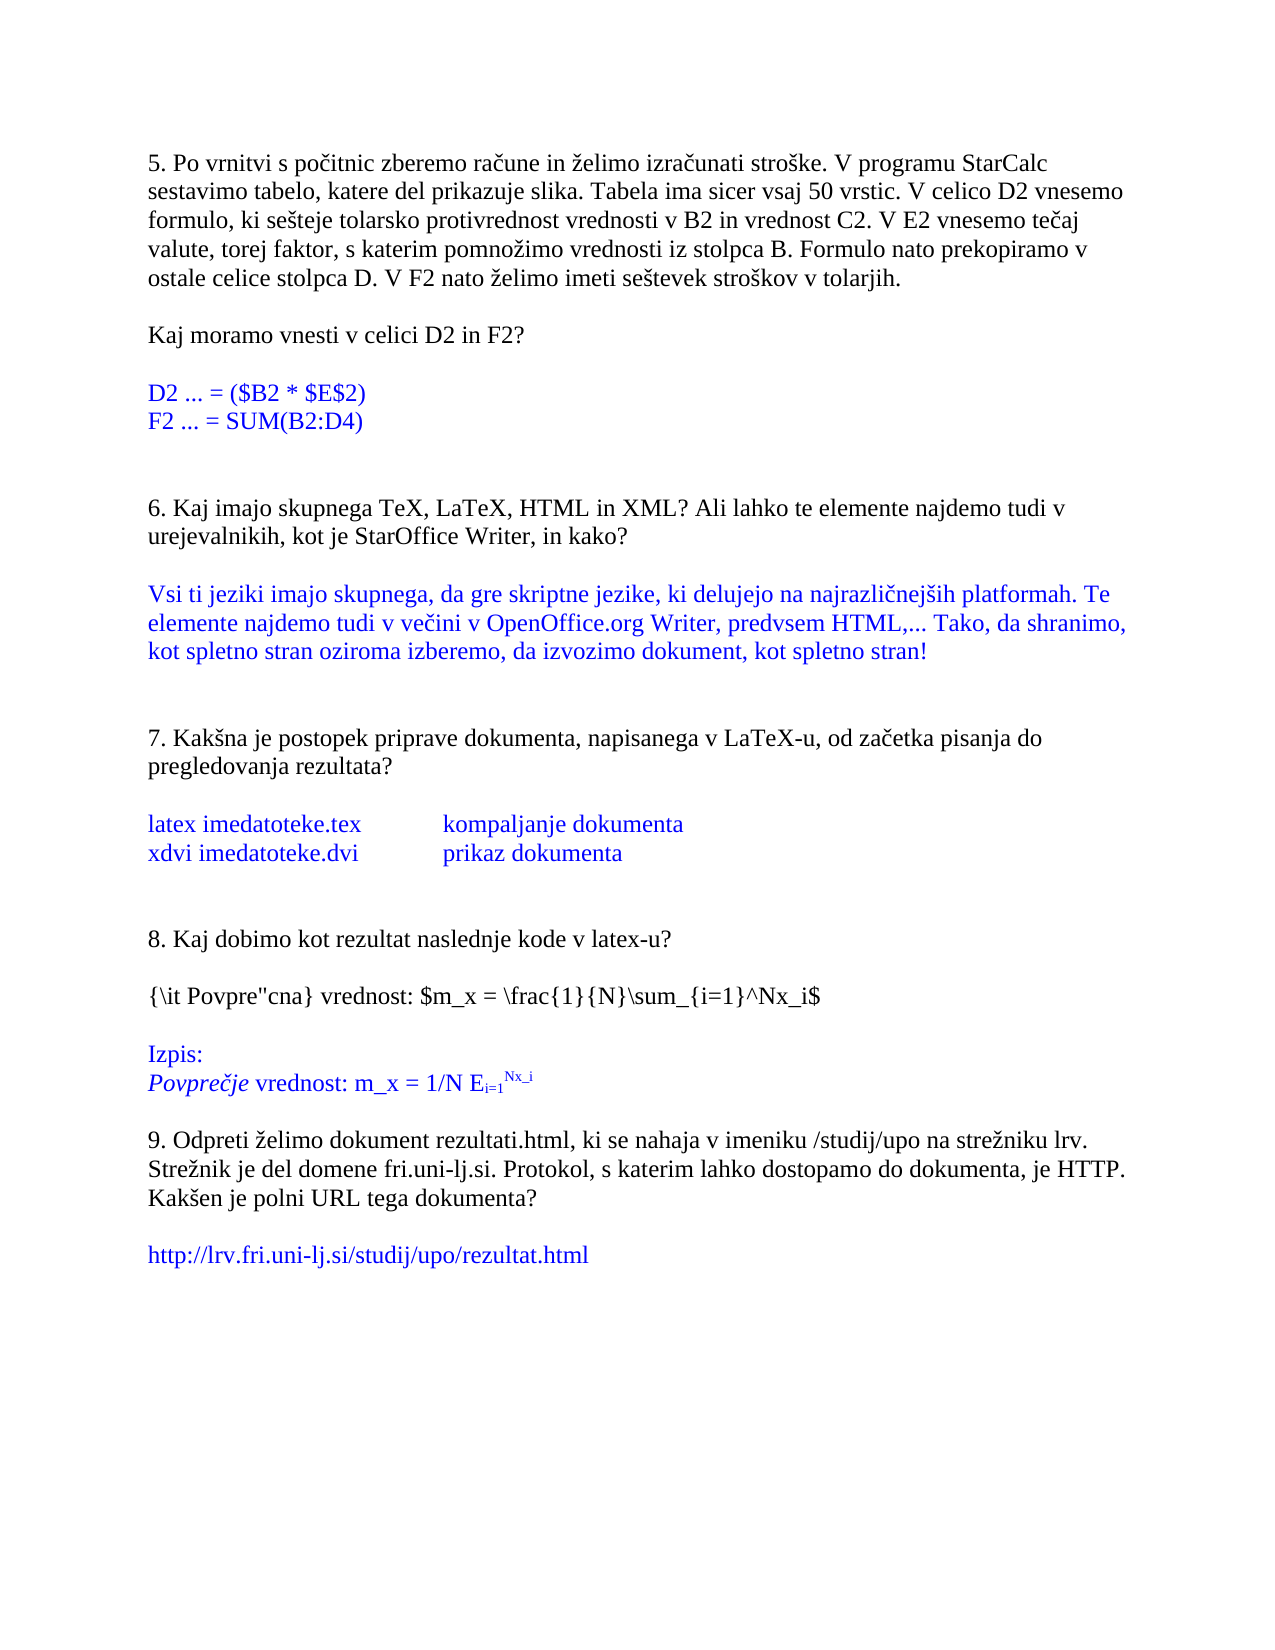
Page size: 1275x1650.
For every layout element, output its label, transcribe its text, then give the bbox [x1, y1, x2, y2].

text http://lrv.fri.uni-lj.si/studij/upo/rezultat.html [148, 1240, 1127, 1269]
text Vsi ti jeziki imajo skupnega, da gre skriptne jezike, ki delujejo na najrazličnejših platformah. Te elemente najdemo tudi v večini v OpenOffice.org Writer, predvsem HTML,... Tako, da shranimo, kot spletno stran oziroma izberemo, da izvozimo dokument, kot spletno stran! [148, 579, 1127, 665]
text 6. Kaj imajo skupnega TeX, LaTeX, HTML in XML? Ali lahko te elemente najdemo tudi v urejevalnikih, kot je StarOffice Writer, in kako? [148, 493, 1127, 550]
text Povprečje vrednost: m_x = 1/N Ei=1Nx_i [148, 1068, 1127, 1096]
text 7. Kakšna je postopek priprave dokumenta, napisanega v LaTeX-u, od začetka pisanja do pregledovanja rezultata? [148, 723, 1127, 780]
text xdvi imedatoteke.dvi prikaz dokumenta [148, 838, 1127, 866]
text latex imedatoteke.tex kompaljanje dokumenta [148, 809, 1127, 838]
text Kaj moramo vnesti v celici D2 in F2? [148, 320, 1127, 349]
text {\it Povpre"cna} vrednost: $m_x = \frac{1}{N}\sum_{i=1}^Nx_i$ [148, 981, 1127, 1010]
text D2 ... = ($B2 * $E$2) [148, 378, 1127, 406]
text 9. Odpreti želimo dokument rezultati.html, ki se nahaja v imeniku /studij/upo na strežniku lrv. Strežnik je del domene fri.uni-lj.si. Protokol, s katerim lahko dostopamo do dokumenta, je HTTP. Kakšen je polni URL tega dokumenta? [148, 1125, 1127, 1211]
text 8. Kaj dobimo kot rezultat naslednje kode v latex-u? [148, 924, 1127, 953]
text Izpis: [148, 1039, 1127, 1068]
text F2 ... = SUM(B2:D4) [148, 406, 1127, 435]
text 5. Po vrnitvi s počitnic zberemo račune in želimo izračunati stroške. V programu StarCalc sestavimo tabelo, katere del prikazuje slika. Tabela ima sicer vsaj 50 vrstic. V celico D2 vnesemo formulo, ki sešteje tolarsko protivrednost vrednosti v B2 in vrednost C2. V E2 vnesemo tečaj valute, torej faktor, s katerim pomnožimo vrednosti iz stolpca B. Formulo nato prekopiramo v ostale celice stolpca D. V F2 nato želimo imeti seštevek stroškov v tolarjih. [148, 148, 1127, 291]
